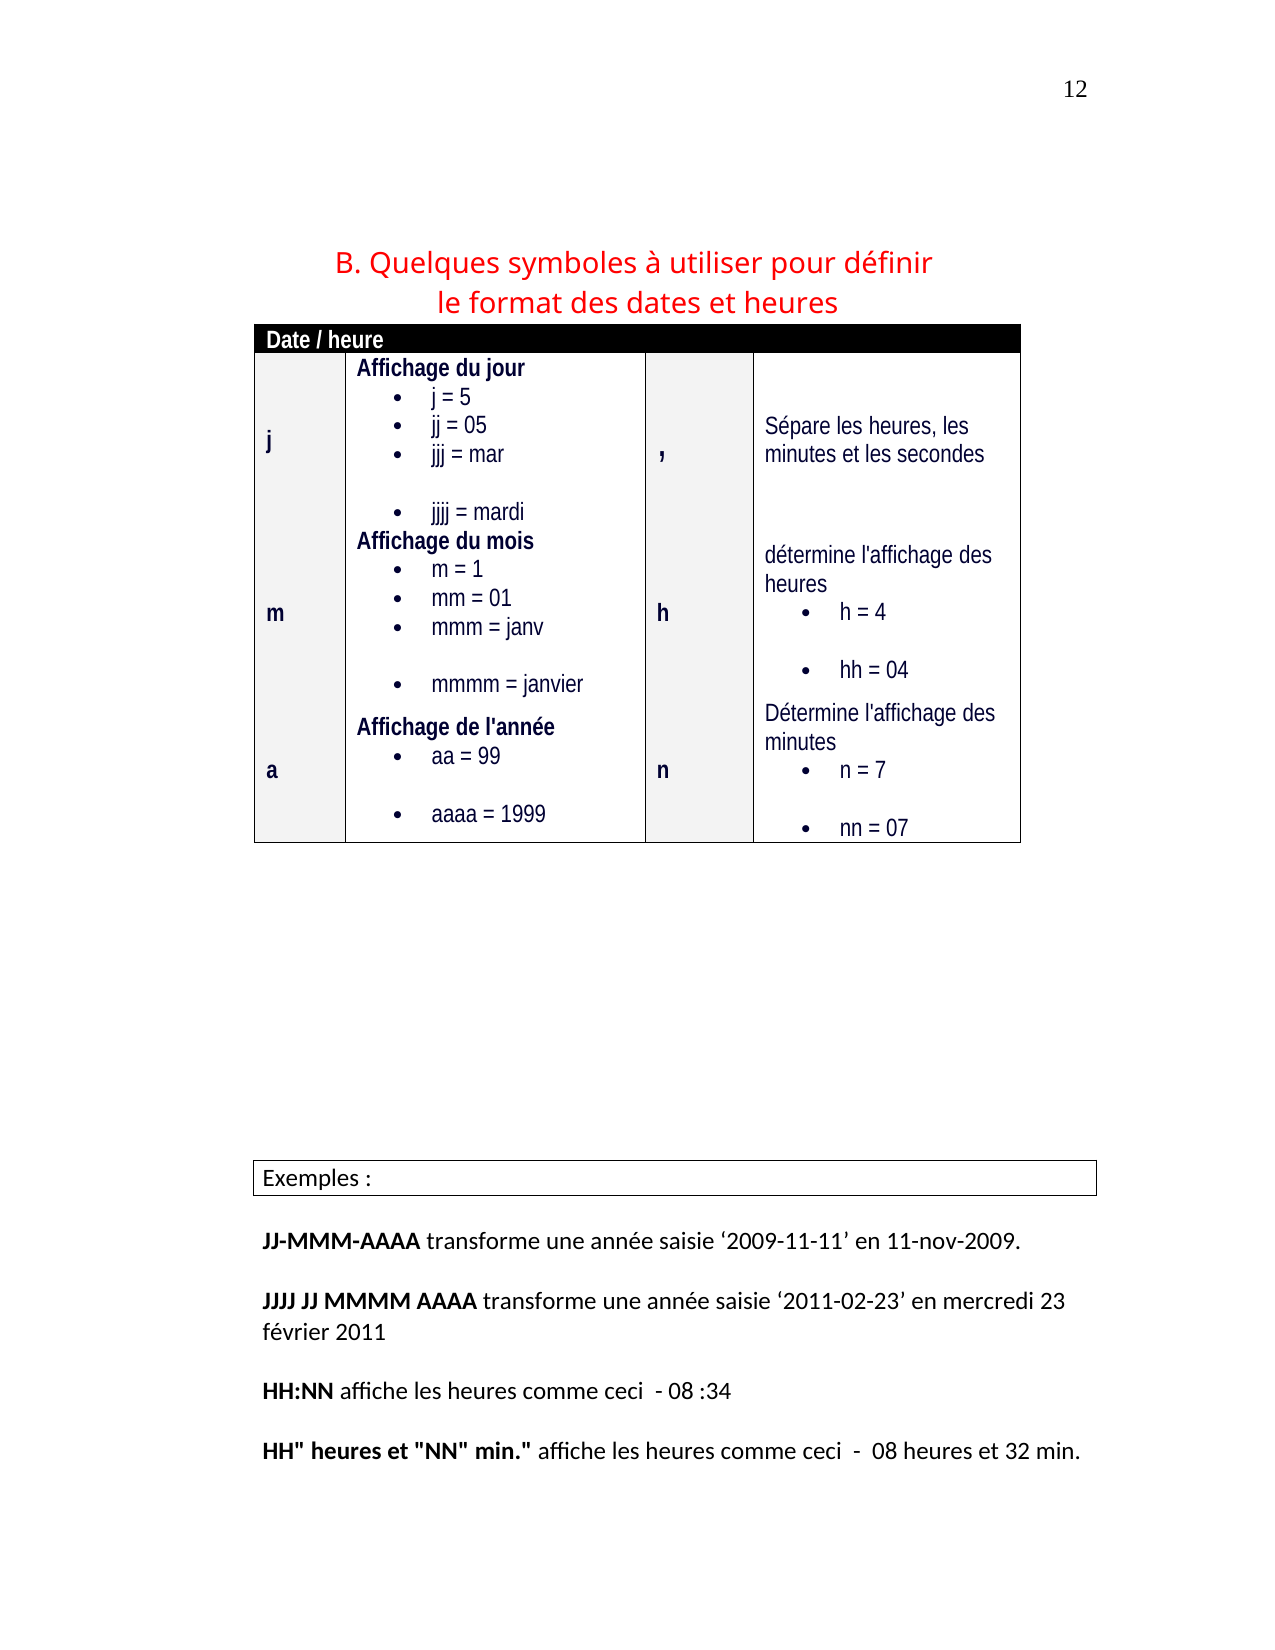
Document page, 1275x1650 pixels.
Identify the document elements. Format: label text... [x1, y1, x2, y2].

table_cell Affichage du jour j = 5 jj = 05 jjj = mar jjjj = mardi [346, 353, 645, 526]
table_cell a [255, 698, 345, 842]
table_header Date / heure [255, 325, 1020, 353]
table_cell Affichage de l'année aa = 99 aaaa = 1999 [346, 698, 645, 842]
text JJJJ JJ MMMM AAAA transforme une année saisie ‘2011-02-23’ en mercredi 23 février 2011 [262, 1285, 1087, 1346]
table_cell Sépare les heures, les minutes et les secondes [754, 353, 1020, 526]
text Exemples : [254, 1161, 1096, 1195]
table_cell h [646, 526, 753, 698]
table_cell Détermine l'affichage des minutes n = 7 nn = 07 [754, 698, 1020, 842]
text HH" heures et "NN" min." affiche les heures comme ceci - 08 heures et 32 min. [262, 1435, 1087, 1466]
text B. Quelques symboles à utiliser pour définir le format des dates et heures [187, 242, 1087, 322]
table_cell n [646, 698, 753, 842]
text HH:NN affiche les heures comme ceci - 08 :34 [262, 1375, 1087, 1406]
table_cell Affichage du mois m = 1 mm = 01 mmm = janv mmmm = janvier [346, 526, 645, 698]
text JJ-MMM-AAAA transforme une année saisie ‘2009-11-11’ en 11-nov-2009. [262, 1225, 1087, 1256]
table_cell , [646, 353, 753, 526]
table_cell j [255, 353, 345, 526]
table_cell m [255, 526, 345, 698]
table_cell détermine l'affichage des heures h = 4 hh = 04 [754, 526, 1020, 698]
